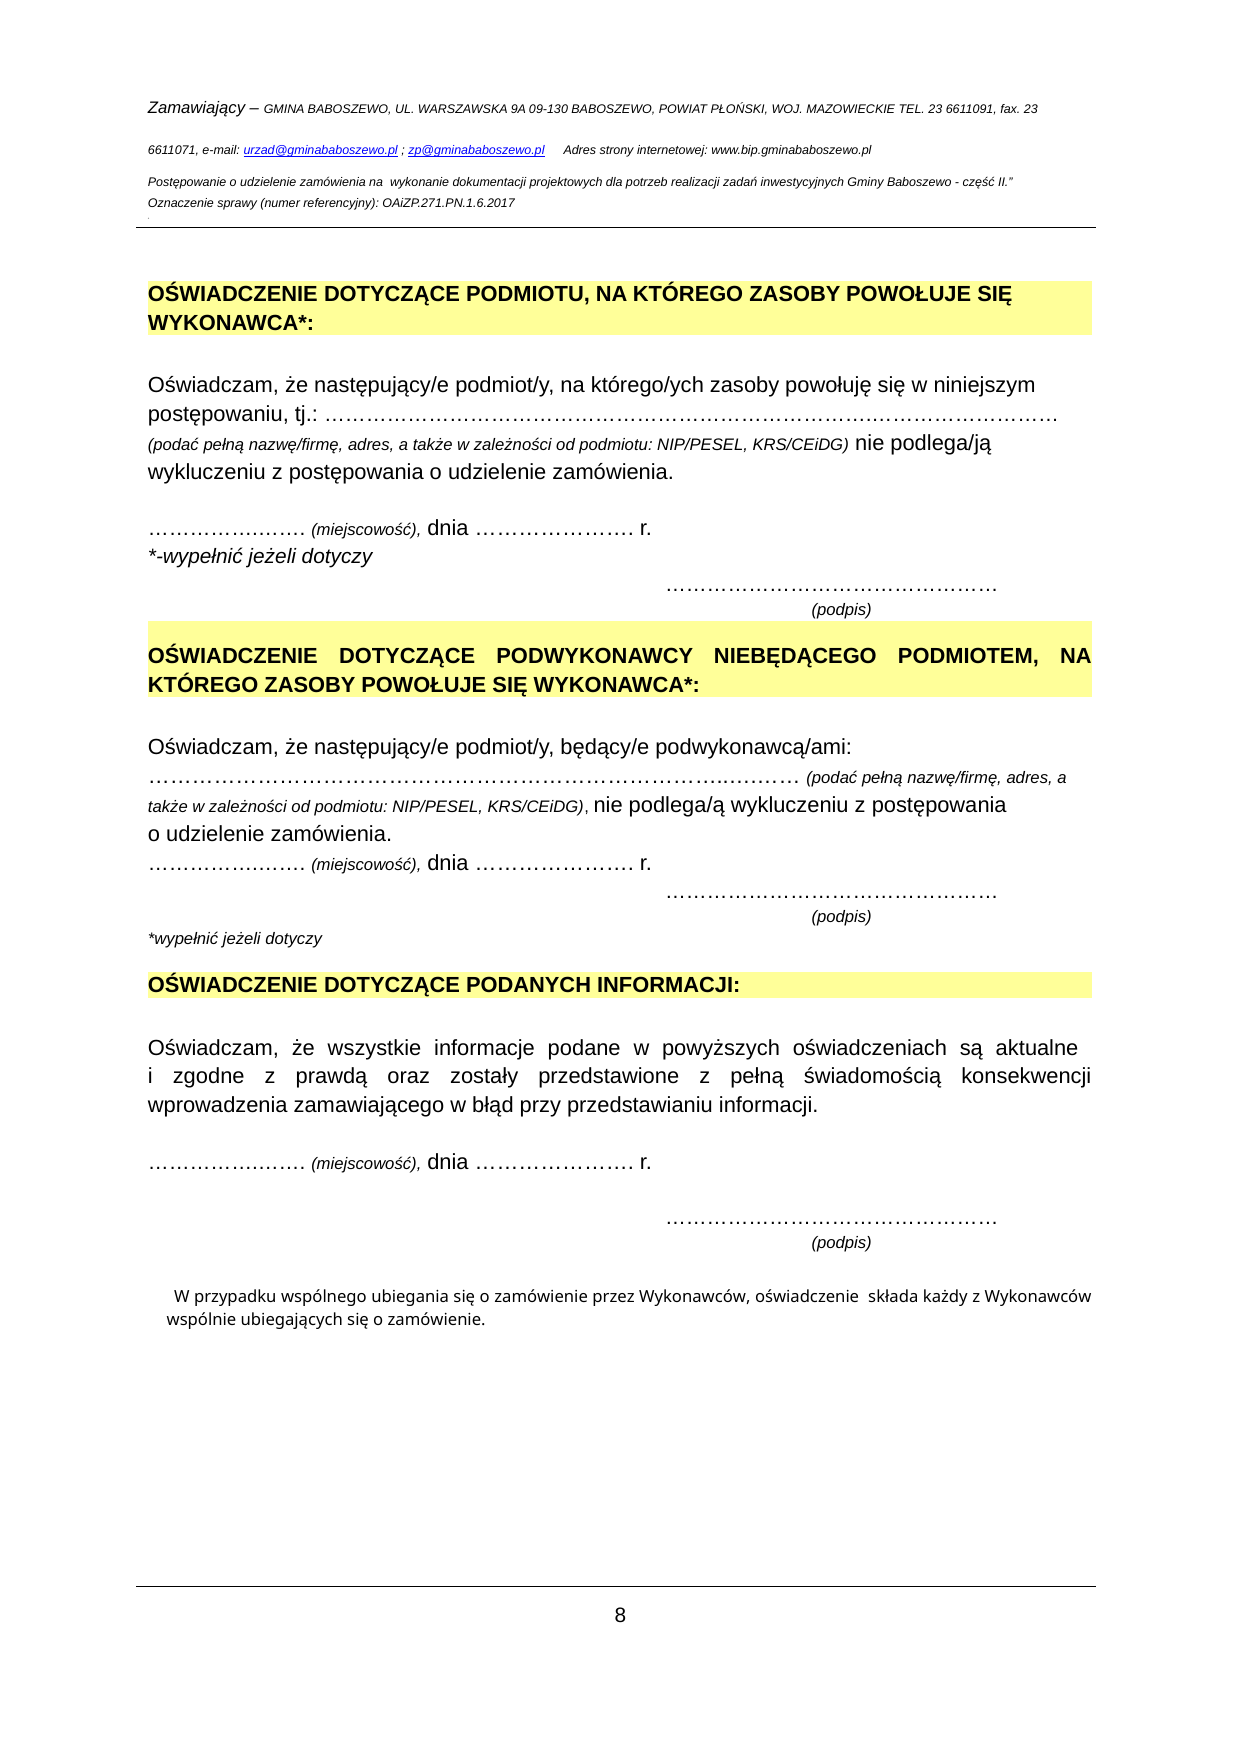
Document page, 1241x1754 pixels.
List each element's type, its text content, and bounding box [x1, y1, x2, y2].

text (podpis) [738, 1233, 1092, 1252]
text …………….……. (miejscowość), dnia …………………. r. [148, 1149, 1092, 1174]
text …………….……. (miejscowość), dnia …………………. r. [148, 515, 1092, 541]
text Oświadczam, że następujący/e podmiot/y, na którego/ych zasoby powołuję się w niniejszym postępowaniu, tj.: …………………………………………………………………….……………………… (podać pełną nazwę/firmę, adres, a także w zależności od podmiotu: NIP/PESEL, KRS/CEiDG) nie podlega/ją wykluczeniu z postępowania o udzielenie zamówienia. [148, 372, 1092, 484]
text W przypadku wspólnego ubiegania się o zamówienie przez Wykonawców, oświadczenie składa każdy z Wykonawców wspólnie ubiegających się o zamówienie. [148, 1283, 1092, 1331]
text ………………………………………… [148, 1205, 1092, 1229]
text ………………………………………… [148, 879, 1092, 903]
text (podpis) [738, 906, 1092, 926]
text OŚWIADCZENIE DOTYCZĄCE PODMIOTU, NA KTÓREGO ZASOBY POWOŁUJE SIĘ WYKONAWCA*: [148, 281, 1092, 335]
text *-wypełnić jeżeli dotyczy [148, 544, 1092, 568]
text Oświadczam, że następujący/e podmiot/y, będący/e podwykonawcą/ami: ……………………………………………………………………..….…… (podać pełną nazwę/firmę, adres, a także w zależności od podmiotu: NIP/PESEL, KRS/CEiDG), nie podlega/ą wykluczeniu z postępowania o udzielenie zamówienia. [148, 734, 1092, 846]
text ………………………………………… [148, 572, 1092, 596]
text *wypełnić jeżeli dotyczy [148, 928, 1092, 948]
text OŚWIADCZENIE DOTYCZĄCE PODANYCH INFORMACJI: [148, 972, 1092, 998]
text …………….……. (miejscowość), dnia …………………. r. [148, 850, 1092, 875]
text Oświadczam, że wszystkie informacje podane w powyższych oświadczeniach są aktualne i zgodne z prawdą oraz zostały przedstawione z pełną świadomością konsekwencji wprowadzenia zamawiającego w błąd przy przedstawianiu informacji. [148, 1034, 1092, 1117]
text (podpis) [738, 599, 1092, 618]
text OŚWIADCZENIE DOTYCZĄCE PODWYKONAWCY NIEBĘDĄCEGO PODMIOTEM, NA KTÓREGO ZASOBY POWOŁUJE SIĘ WYKONAWCA*: [148, 643, 1092, 697]
